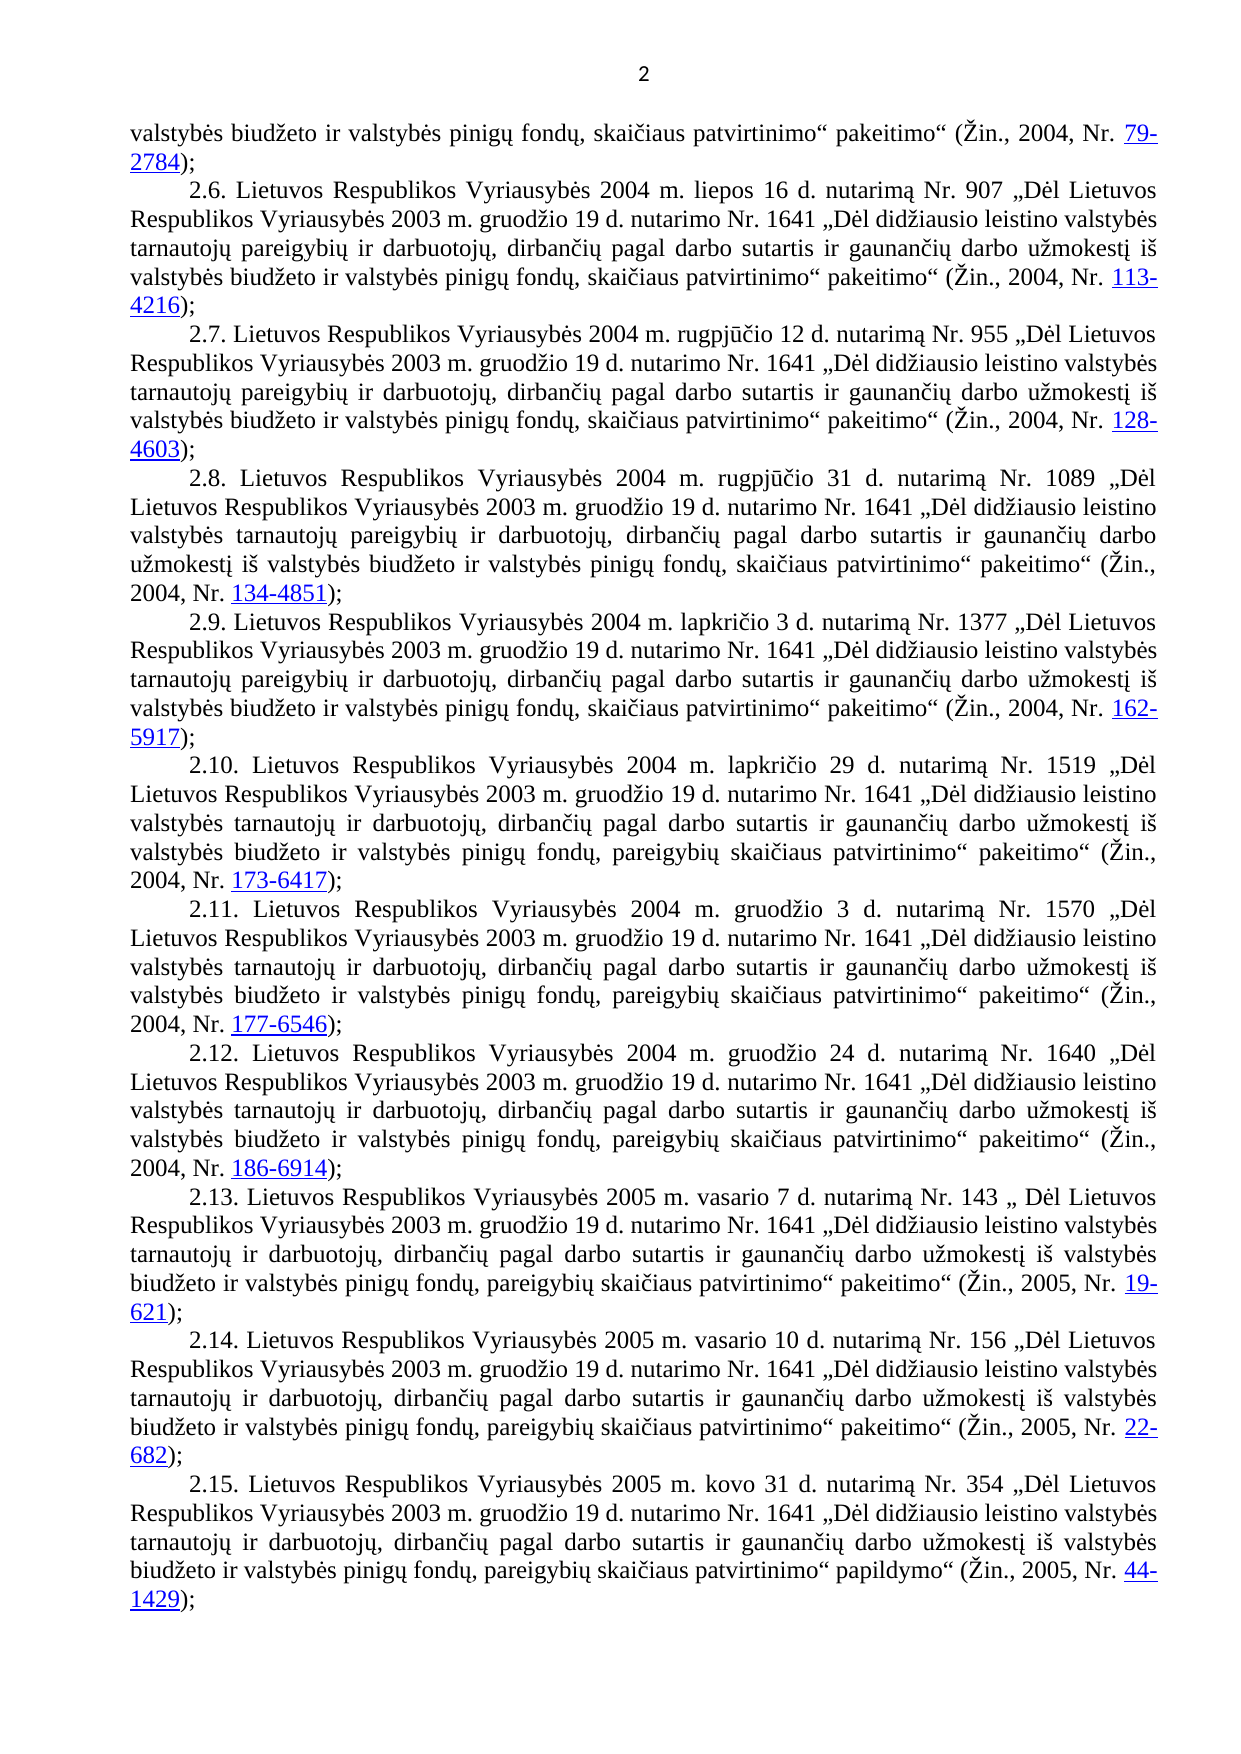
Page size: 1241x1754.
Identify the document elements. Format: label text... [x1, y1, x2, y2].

text 2.6. Lietuvos Respublikos Vyriausybės 2004 m. liepos 16 d. nutarimą Nr. 907 „Dėl Lietuvos Respublikos Vyriausybės 2003 m. gruodžio 19 d. nutarimo Nr. 1641 „Dėl didžiausio leistino valstybės tarnautojų pareigybių ir darbuotojų, dirbančių pagal darbo sutartis ir gaunančių darbo užmokestį iš valstybės biudžeto ir valstybės pinigų fondų, skaičiaus patvirtinimo“ pakeitimo“ (Žin., 2004, Nr. 113-4216); [130, 176, 1157, 319]
text 2.7. Lietuvos Respublikos Vyriausybės 2004 m. rugpjūčio 12 d. nutarimą Nr. 955 „Dėl Lietuvos Respublikos Vyriausybės 2003 m. gruodžio 19 d. nutarimo Nr. 1641 „Dėl didžiausio leistino valstybės tarnautojų pareigybių ir darbuotojų, dirbančių pagal darbo sutartis ir gaunančių darbo užmokestį iš valstybės biudžeto ir valstybės pinigų fondų, skaičiaus patvirtinimo“ pakeitimo“ (Žin., 2004, Nr. 128-4603); [130, 319, 1157, 463]
text 2.8. Lietuvos Respublikos Vyriausybės 2004 m. rugpjūčio 31 d. nutarimą Nr. 1089 „Dėl Lietuvos Respublikos Vyriausybės 2003 m. gruodžio 19 d. nutarimo Nr. 1641 „Dėl didžiausio leistino valstybės tarnautojų pareigybių ir darbuotojų, dirbančių pagal darbo sutartis ir gaunančių darbo užmokestį iš valstybės biudžeto ir valstybės pinigų fondų, skaičiaus patvirtinimo“ pakeitimo“ (Žin., 2004, Nr. 134-4851); [130, 463, 1157, 607]
text 2.15. Lietuvos Respublikos Vyriausybės 2005 m. kovo 31 d. nutarimą Nr. 354 „Dėl Lietuvos Respublikos Vyriausybės 2003 m. gruodžio 19 d. nutarimo Nr. 1641 „Dėl didžiausio leistino valstybės tarnautojų ir darbuotojų, dirbančių pagal darbo sutartis ir gaunančių darbo užmokestį iš valstybės biudžeto ir valstybės pinigų fondų, pareigybių skaičiaus patvirtinimo“ papildymo“ (Žin., 2005, Nr. 44-1429); [130, 1469, 1157, 1613]
text 2.12. Lietuvos Respublikos Vyriausybės 2004 m. gruodžio 24 d. nutarimą Nr. 1640 „Dėl Lietuvos Respublikos Vyriausybės 2003 m. gruodžio 19 d. nutarimo Nr. 1641 „Dėl didžiausio leistino valstybės tarnautojų ir darbuotojų, dirbančių pagal darbo sutartis ir gaunančių darbo užmokestį iš valstybės biudžeto ir valstybės pinigų fondų, pareigybių skaičiaus patvirtinimo“ pakeitimo“ (Žin., 2004, Nr. 186-6914); [130, 1038, 1157, 1182]
text valstybės biudžeto ir valstybės pinigų fondų, skaičiaus patvirtinimo“ pakeitimo“ (Žin., 2004, Nr. 79-2784); [130, 118, 1157, 176]
text 2.10. Lietuvos Respublikos Vyriausybės 2004 m. lapkričio 29 d. nutarimą Nr. 1519 „Dėl Lietuvos Respublikos Vyriausybės 2003 m. gruodžio 19 d. nutarimo Nr. 1641 „Dėl didžiausio leistino valstybės tarnautojų ir darbuotojų, dirbančių pagal darbo sutartis ir gaunančių darbo užmokestį iš valstybės biudžeto ir valstybės pinigų fondų, pareigybių skaičiaus patvirtinimo“ pakeitimo“ (Žin., 2004, Nr. 173-6417); [130, 751, 1157, 894]
text 2.13. Lietuvos Respublikos Vyriausybės 2005 m. vasario 7 d. nutarimą Nr. 143 „ Dėl Lietuvos Respublikos Vyriausybės 2003 m. gruodžio 19 d. nutarimo Nr. 1641 „Dėl didžiausio leistino valstybės tarnautojų ir darbuotojų, dirbančių pagal darbo sutartis ir gaunančių darbo užmokestį iš valstybės biudžeto ir valstybės pinigų fondų, pareigybių skaičiaus patvirtinimo“ pakeitimo“ (Žin., 2005, Nr. 19-621); [130, 1182, 1157, 1326]
text 2.11. Lietuvos Respublikos Vyriausybės 2004 m. gruodžio 3 d. nutarimą Nr. 1570 „Dėl Lietuvos Respublikos Vyriausybės 2003 m. gruodžio 19 d. nutarimo Nr. 1641 „Dėl didžiausio leistino valstybės tarnautojų ir darbuotojų, dirbančių pagal darbo sutartis ir gaunančių darbo užmokestį iš valstybės biudžeto ir valstybės pinigų fondų, pareigybių skaičiaus patvirtinimo“ pakeitimo“ (Žin., 2004, Nr. 177-6546); [130, 894, 1157, 1038]
text 2.9. Lietuvos Respublikos Vyriausybės 2004 m. lapkričio 3 d. nutarimą Nr. 1377 „Dėl Lietuvos Respublikos Vyriausybės 2003 m. gruodžio 19 d. nutarimo Nr. 1641 „Dėl didžiausio leistino valstybės tarnautojų pareigybių ir darbuotojų, dirbančių pagal darbo sutartis ir gaunančių darbo užmokestį iš valstybės biudžeto ir valstybės pinigų fondų, skaičiaus patvirtinimo“ pakeitimo“ (Žin., 2004, Nr. 162-5917); [130, 607, 1157, 751]
text 2.14. Lietuvos Respublikos Vyriausybės 2005 m. vasario 10 d. nutarimą Nr. 156 „Dėl Lietuvos Respublikos Vyriausybės 2003 m. gruodžio 19 d. nutarimo Nr. 1641 „Dėl didžiausio leistino valstybės tarnautojų ir darbuotojų, dirbančių pagal darbo sutartis ir gaunančių darbo užmokestį iš valstybės biudžeto ir valstybės pinigų fondų, pareigybių skaičiaus patvirtinimo“ pakeitimo“ (Žin., 2005, Nr. 22-682); [130, 1326, 1157, 1469]
